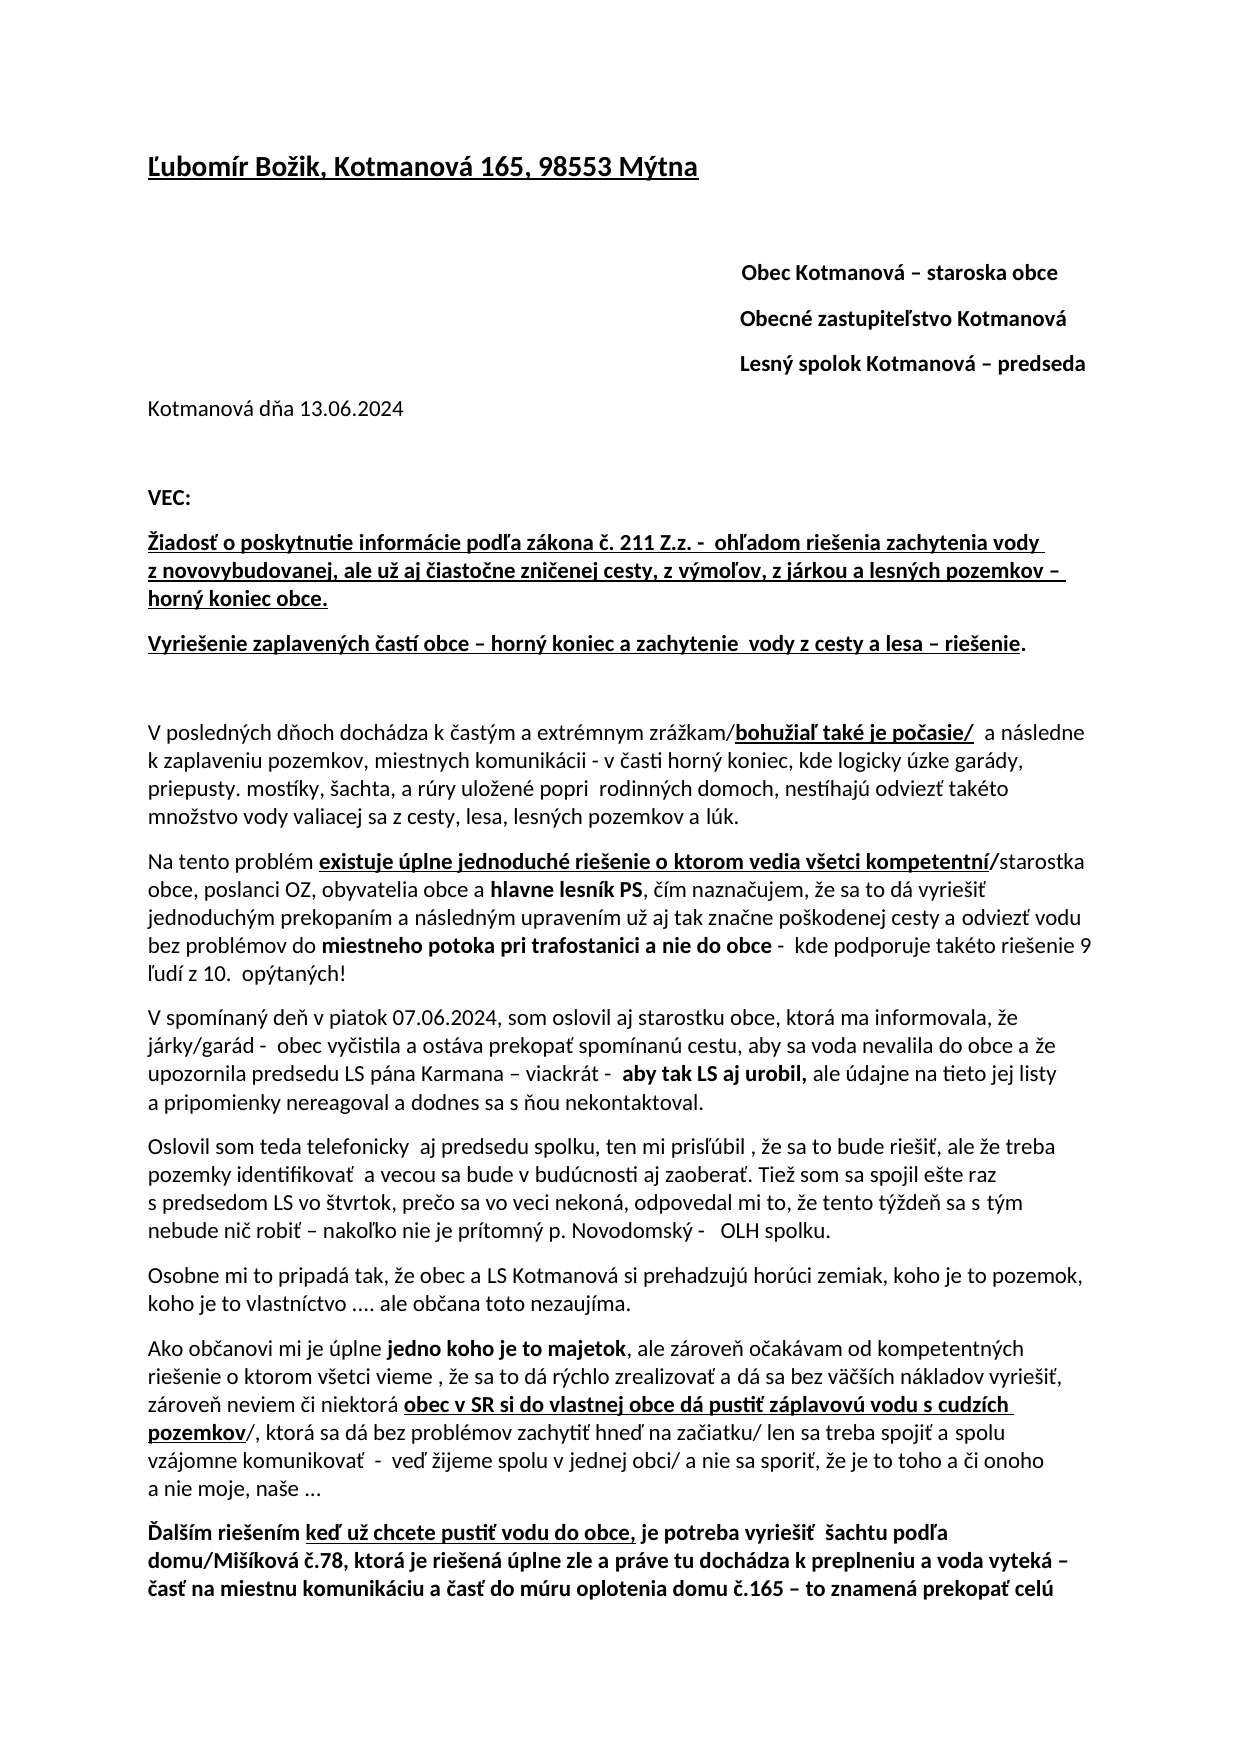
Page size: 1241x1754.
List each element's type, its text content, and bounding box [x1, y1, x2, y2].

text Ďalším riešením keď už chcete pustiť vodu do obce, je potreba vyriešiť šachtu podľa domu/Mišíková č.78, ktorá je riešená úplne zle a práve tu dochádza k preplneniu a voda vyteká – časť na miestnu komunikáciu a časť do múru oplotenia domu č.165 – to znamená prekopať celú [148, 1518, 1093, 1603]
text Ľubomír Božik, Kotmanová 165, 98553 Mýtna [148, 148, 1093, 183]
text Vyriešenie zaplavených častí obce – horný koniec a zachytenie vody z cesty a lesa – riešenie. [148, 629, 1093, 657]
text V spomínaný deň v piatok 07.06.2024, som oslovil aj starostku obce, ktorá ma informovala, že járky/garád - obec vyčistila a ostáva prekopať spomínanú cestu, aby sa voda nevalila do obce a že upozornila predsedu LS pána Karmana – viackrát - aby tak LS aj urobil, ale údajne na tieto jej listy a pripomienky nereagoval a dodnes sa s ňou nekontaktoval. [148, 1003, 1093, 1116]
text VEC: [148, 483, 1093, 511]
text Ako občanovi mi je úplne jedno koho je to majetok, ale zároveň očakávam od kompetentných riešenie o ktorom všetci vieme , že sa to dá rýchlo zrealizovať a dá sa bez väčších nákladov vyriešiť, zároveň neviem či niektorá obec v SR si do vlastnej obce dá pustiť záplavovú vodu s cudzích pozemkov/, ktorá sa dá bez problémov zachytiť hneď na začiatku/ len sa treba spojiť a spolu vzájomne komunikovať - veď žijeme spolu v jednej obci/ a nie sa sporiť, že je to toho a či onoho a nie moje, naše ... [148, 1334, 1093, 1502]
text Obec Kotmanová – staroska obce [148, 252, 1093, 288]
text Kotmanová dňa 13.06.2024 [148, 394, 1093, 422]
text Obecné zastupiteľstvo Kotmanová [148, 304, 1093, 332]
text Žiadosť o poskytnutie informácie podľa zákona č. 211 Z.z. - ohľadom riešenia zachytenia vody z novovybudovanej, ale už aj čiastočne zničenej cesty, z výmoľov, z járkou a lesných pozemkov – horný koniec obce. [148, 528, 1093, 612]
text Lesný spolok Kotmanová – predseda [148, 349, 1093, 377]
text Na tento problém existuje úplne jednoduché riešenie o ktorom vedia všetci kompetentní/starostka obce, poslanci OZ, obyvatelia obce a hlavne lesník PS, čím naznačujem, že sa to dá vyriešiť jednoduchým prekopaním a následným upravením už aj tak značne poškodenej cesty a odviezť vodu bez problémov do miestneho potoka pri trafostanici a nie do obce - kde podporuje takéto riešenie 9 ľudí z 10. opýtaných! [148, 847, 1093, 987]
text Oslovil som teda telefonicky aj predsedu spolku, ten mi prisľúbil , že sa to bude riešiť, ale že treba pozemky identifikovať a vecou sa bude v budúcnosti aj zaoberať. Tiež som sa spojil ešte raz s predsedom LS vo štvrtok, prečo sa vo veci nekoná, odpovedal mi to, že tento týždeň sa s tým nebude nič robiť – nakoľko nie je prítomný p. Novodomský - OLH spolku. [148, 1132, 1093, 1244]
text Osobne mi to pripadá tak, že obec a LS Kotmanová si prehadzujú horúci zemiak, koho je to pozemok, koho je to vlastníctvo .... ale občana toto nezaujíma. [148, 1261, 1093, 1317]
text V posledných dňoch dochádza k častým a extrémnym zrážkam/bohužiaľ také je počasie/ a následne k zaplaveniu pozemkov, miestnych komunikácii - v časti horný koniec, kde logicky úzke garády, priepusty. mostíky, šachta, a rúry uložené popri rodinných domoch, nestíhajú odviezť takéto množstvo vody valiacej sa z cesty, lesa, lesných pozemkov a lúk. [148, 718, 1093, 830]
